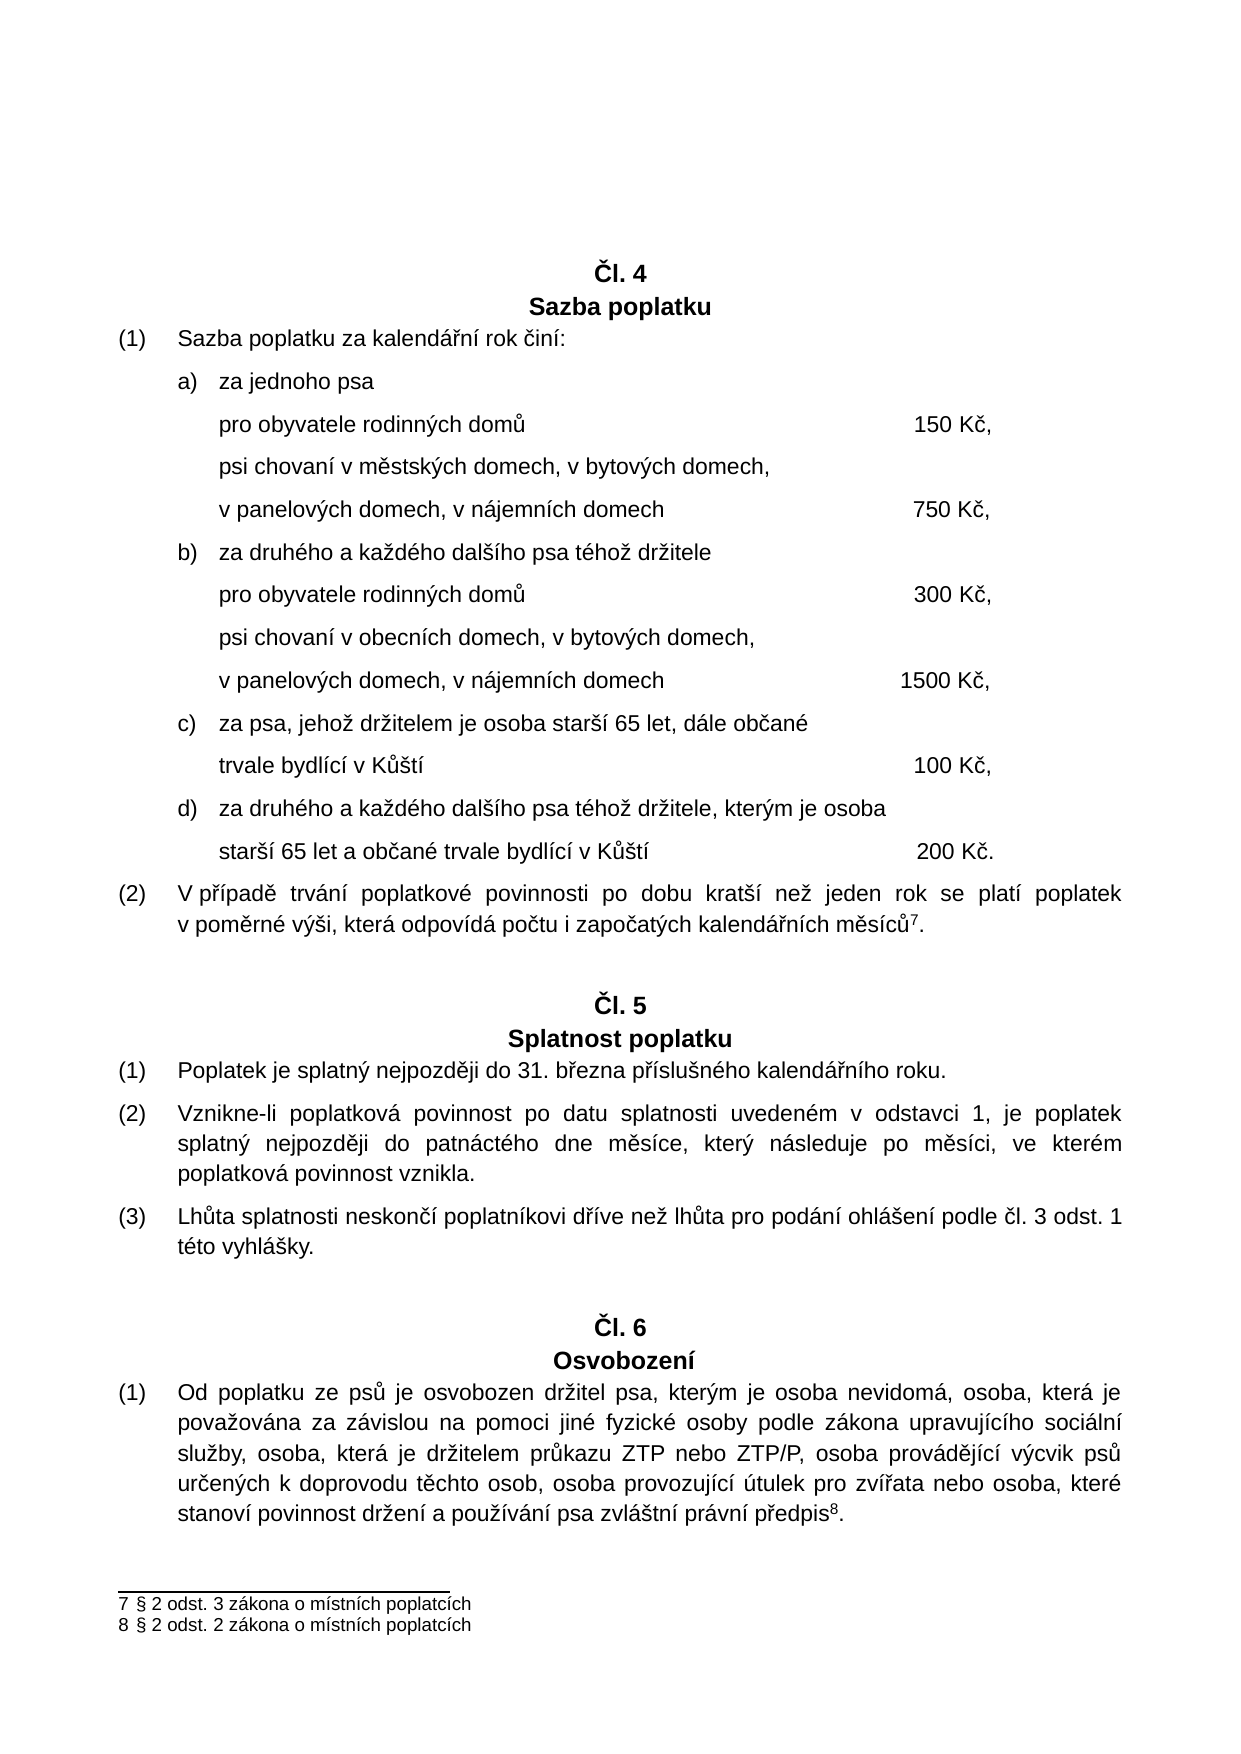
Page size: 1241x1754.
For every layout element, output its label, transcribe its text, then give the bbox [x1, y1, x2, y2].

list Sazba poplatku za kalendářní rok činí: [118, 325, 1122, 352]
list Od poplatku ze psů je osvobozen držitel psa, kterým je osoba nevidomá, osoba, která je považována za závislou na pomoci jiné fyzické osoby podle zákona upravujícího sociální služby, osoba, která je držitelem průkazu ZTP nebo ZTP/P, osoba provádějící výcvik psů určených k doprovodu těchto osob, osoba provozující útulek pro zvířata nebo osoba, které stanoví povinnost držení a používání psa zvláštní právní předpis. [118, 1379, 1122, 1526]
subtitle Čl. 4 Sazba poplatku [118, 259, 1122, 321]
list Vznikne-li poplatková povinnost po datu splatnosti uvedeném v odstavci 1, je poplatek splatný nejpozději do patnáctého dne měsíce, který následuje po měsíci, ve kterém poplatková povinnost vznikla. [118, 1099, 1122, 1186]
list Lhůta splatnosti neskončí poplatníkovi dříve než lhůta pro podání ohlášení podle čl. 3 odst. 1 této vyhlášky. [118, 1203, 1122, 1259]
text v panelových domech, v nájemních domech 1500 Kč, [218, 667, 1122, 693]
text psi chovaní v obecních domech, v bytových domech, [218, 624, 1122, 651]
text starší 65 let a občané trvale bydlící v Kůští 200 Kč. [218, 838, 1122, 864]
subtitle Čl. 5 Splatnost poplatku [118, 991, 1122, 1053]
text pro obyvatele rodinných domů 300 Kč, [218, 581, 1122, 608]
text pro obyvatele rodinných domů 150 Kč, [218, 411, 1122, 437]
list za druhého a každého dalšího psa téhož držitele [177, 539, 1122, 565]
list V případě trvání poplatkové povinnosti po dobu kratší než jeden rok se platí poplatek v poměrné výši, která odpovídá počtu i započatých kalendářních měsíců. [118, 880, 1122, 937]
list § 2 odst. 2 zákona o místních poplatcích [118, 1614, 1122, 1635]
text trvale bydlící v Kůští 100 Kč, [218, 752, 1122, 779]
text psi chovaní v městských domech, v bytových domech, [218, 453, 1122, 480]
list Poplatek je splatný nejpozději do 31. března příslušného kalendářního roku. [118, 1057, 1122, 1083]
list § 2 odst. 3 zákona o místních poplatcích [118, 1592, 1122, 1614]
list za druhého a každého dalšího psa téhož držitele, kterým je osoba [177, 795, 1122, 821]
list za psa, jehož držitelem je osoba starší 65 let, dále občané [177, 709, 1122, 736]
subtitle Čl. 6 Osvobození [118, 1313, 1122, 1375]
text v panelových domech, v nájemních domech 750 Kč, [218, 496, 1122, 522]
list za jednoho psa [177, 368, 1122, 394]
